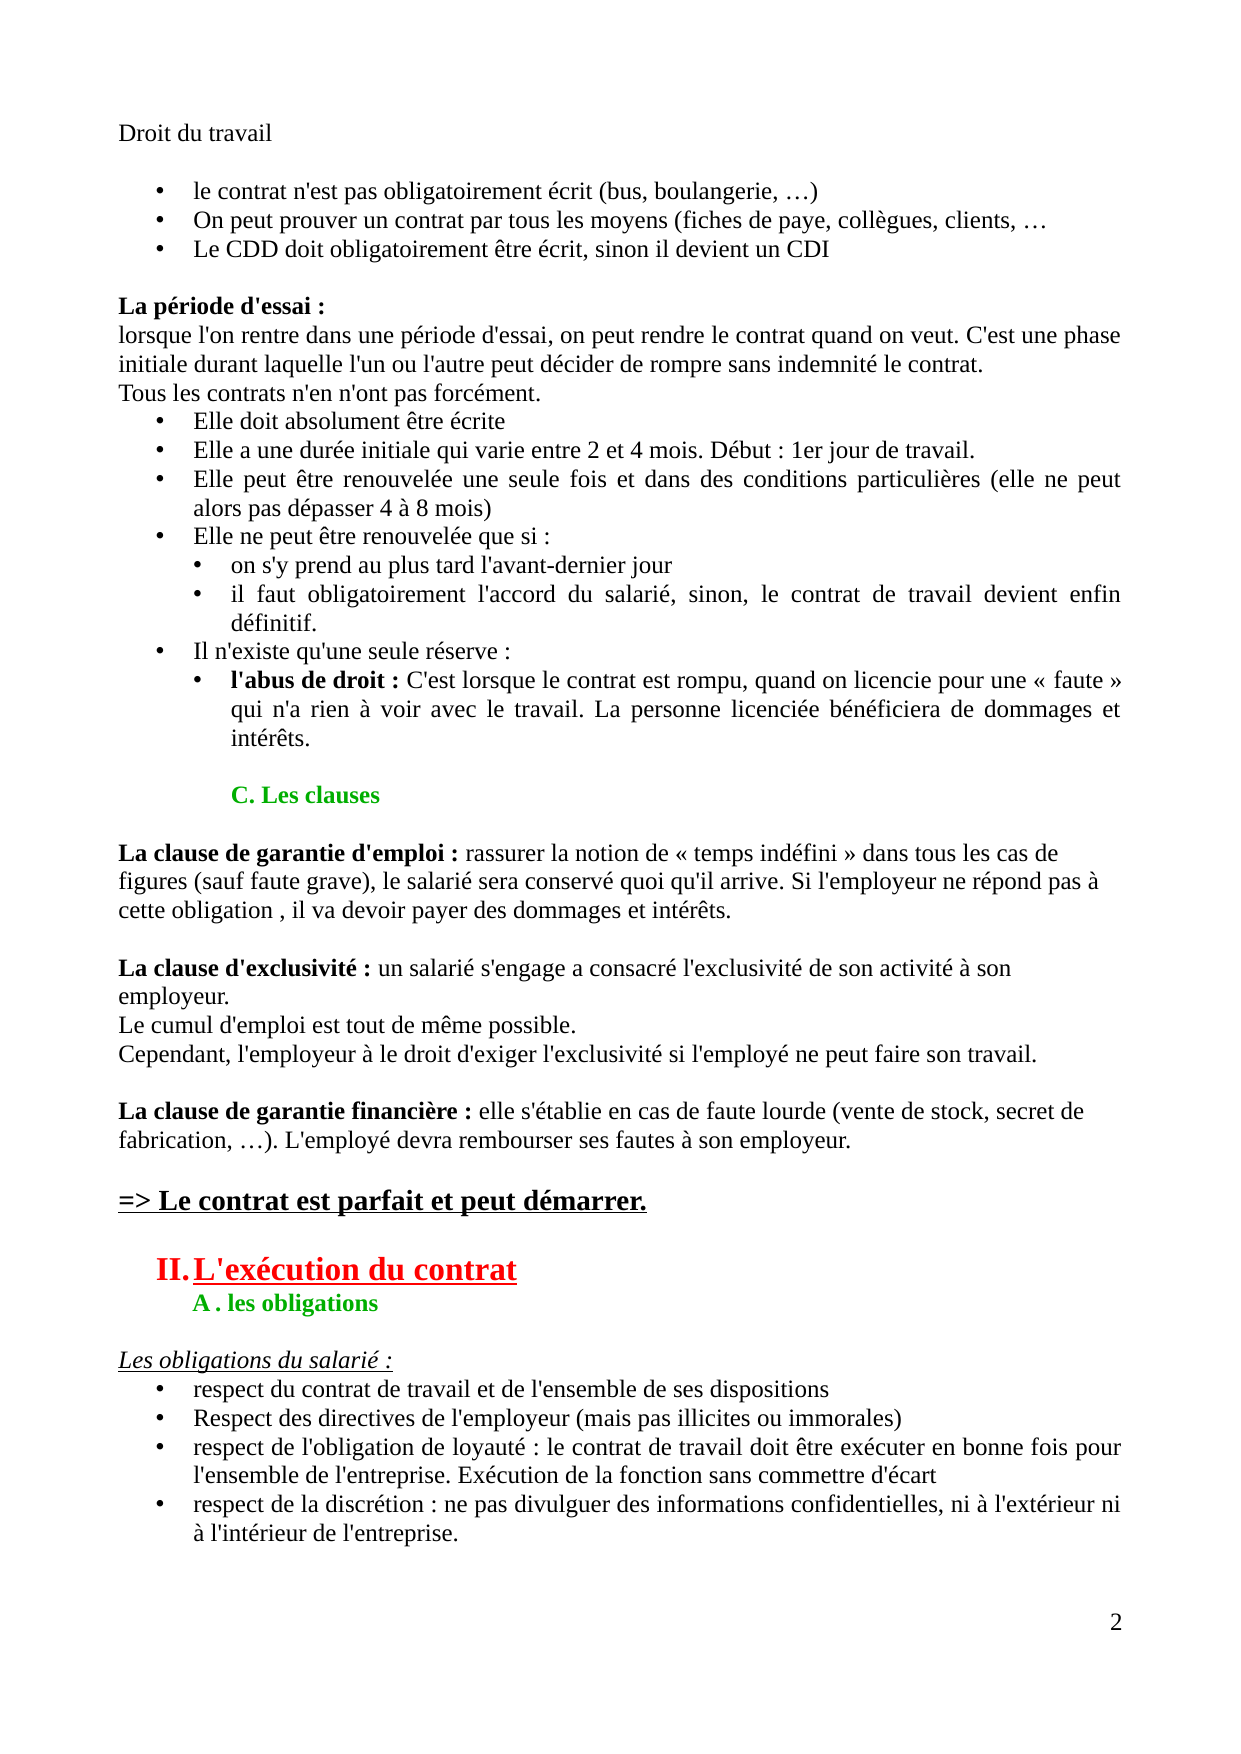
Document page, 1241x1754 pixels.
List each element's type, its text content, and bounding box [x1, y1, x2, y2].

list Elle a une durée initiale qui varie entre 2 et 4 mois. Début : 1er jour de travail. [156, 435, 1122, 464]
text Tous les contrats n'en n'ont pas forcément. [118, 378, 1122, 406]
list Le CDD doit obligatoirement être écrit, sinon il devient un CDI [156, 234, 1122, 263]
text Les obligations du salarié : [118, 1346, 1122, 1374]
list Il n'existe qu'une seule réserve : [156, 636, 1122, 665]
list on s'y prend au plus tard l'avant-dernier jour [193, 550, 1122, 579]
list C. Les clauses [193, 780, 1122, 809]
text Le cumul d'emploi est tout de même possible. [118, 1010, 1122, 1039]
list respect du contrat de travail et de l'ensemble de ses dispositions [156, 1374, 1122, 1403]
text La clause de garantie financière : elle s'établie en cas de faute lourde (vente de stock, secret de fabrication, …). L'employé devra rembourser ses fautes à son employeur. [118, 1096, 1122, 1154]
list Elle ne peut être renouvelée que si : [156, 521, 1122, 550]
text A . les obligations [118, 1288, 1122, 1317]
list L'exécution du contrat [156, 1250, 1122, 1288]
list Respect des directives de l'employeur (mais pas illicites ou immorales) [156, 1403, 1122, 1432]
list On peut prouver un contrat par tous les moyens (fiches de paye, collègues, clients, … [156, 205, 1122, 234]
list le contrat n'est pas obligatoirement écrit (bus, boulangerie, …) [156, 176, 1122, 205]
list respect de l'obligation de loyauté : le contrat de travail doit être exécuter en bonne fois pour l'ensemble de l'entreprise. Exécution de la fonction sans commettre d'écart [156, 1432, 1122, 1489]
text => Le contrat est parfait et peut démarrer. [118, 1183, 1122, 1216]
text La période d'essai : [118, 291, 1122, 320]
list il faut obligatoirement l'accord du salarié, sinon, le contrat de travail devient enfin définitif. [193, 579, 1122, 636]
text La clause de garantie d'emploi : rassurer la notion de « temps indéfini » dans tous les cas de figures (sauf faute grave), le salarié sera conservé quoi qu'il arrive. Si l'employeur ne répond pas à cette obligation , il va devoir payer des dommages et intérêts. [118, 838, 1122, 924]
text lorsque l'on rentre dans une période d'essai, on peut rendre le contrat quand on veut. C'est une phase initiale durant laquelle l'un ou l'autre peut décider de rompre sans indemnité le contrat. [118, 320, 1122, 378]
list Elle peut être renouvelée une seule fois et dans des conditions particulières (elle ne peut alors pas dépasser 4 à 8 mois) [156, 464, 1122, 521]
list respect de la discrétion : ne pas divulguer des informations confidentielles, ni à l'extérieur ni à l'intérieur de l'entreprise. [156, 1489, 1122, 1547]
list l'abus de droit : C'est lorsque le contrat est rompu, quand on licencie pour une « faute » qui n'a rien à voir avec le travail. La personne licenciée bénéficiera de dommages et intérêts. [193, 665, 1122, 751]
text Cependant, l'employeur à le droit d'exiger l'exclusivité si l'employé ne peut faire son travail. [118, 1039, 1122, 1068]
text La clause d'exclusivité : un salarié s'engage a consacré l'exclusivité de son activité à son employeur. [118, 953, 1122, 1010]
list Elle doit absolument être écrite [156, 406, 1122, 435]
